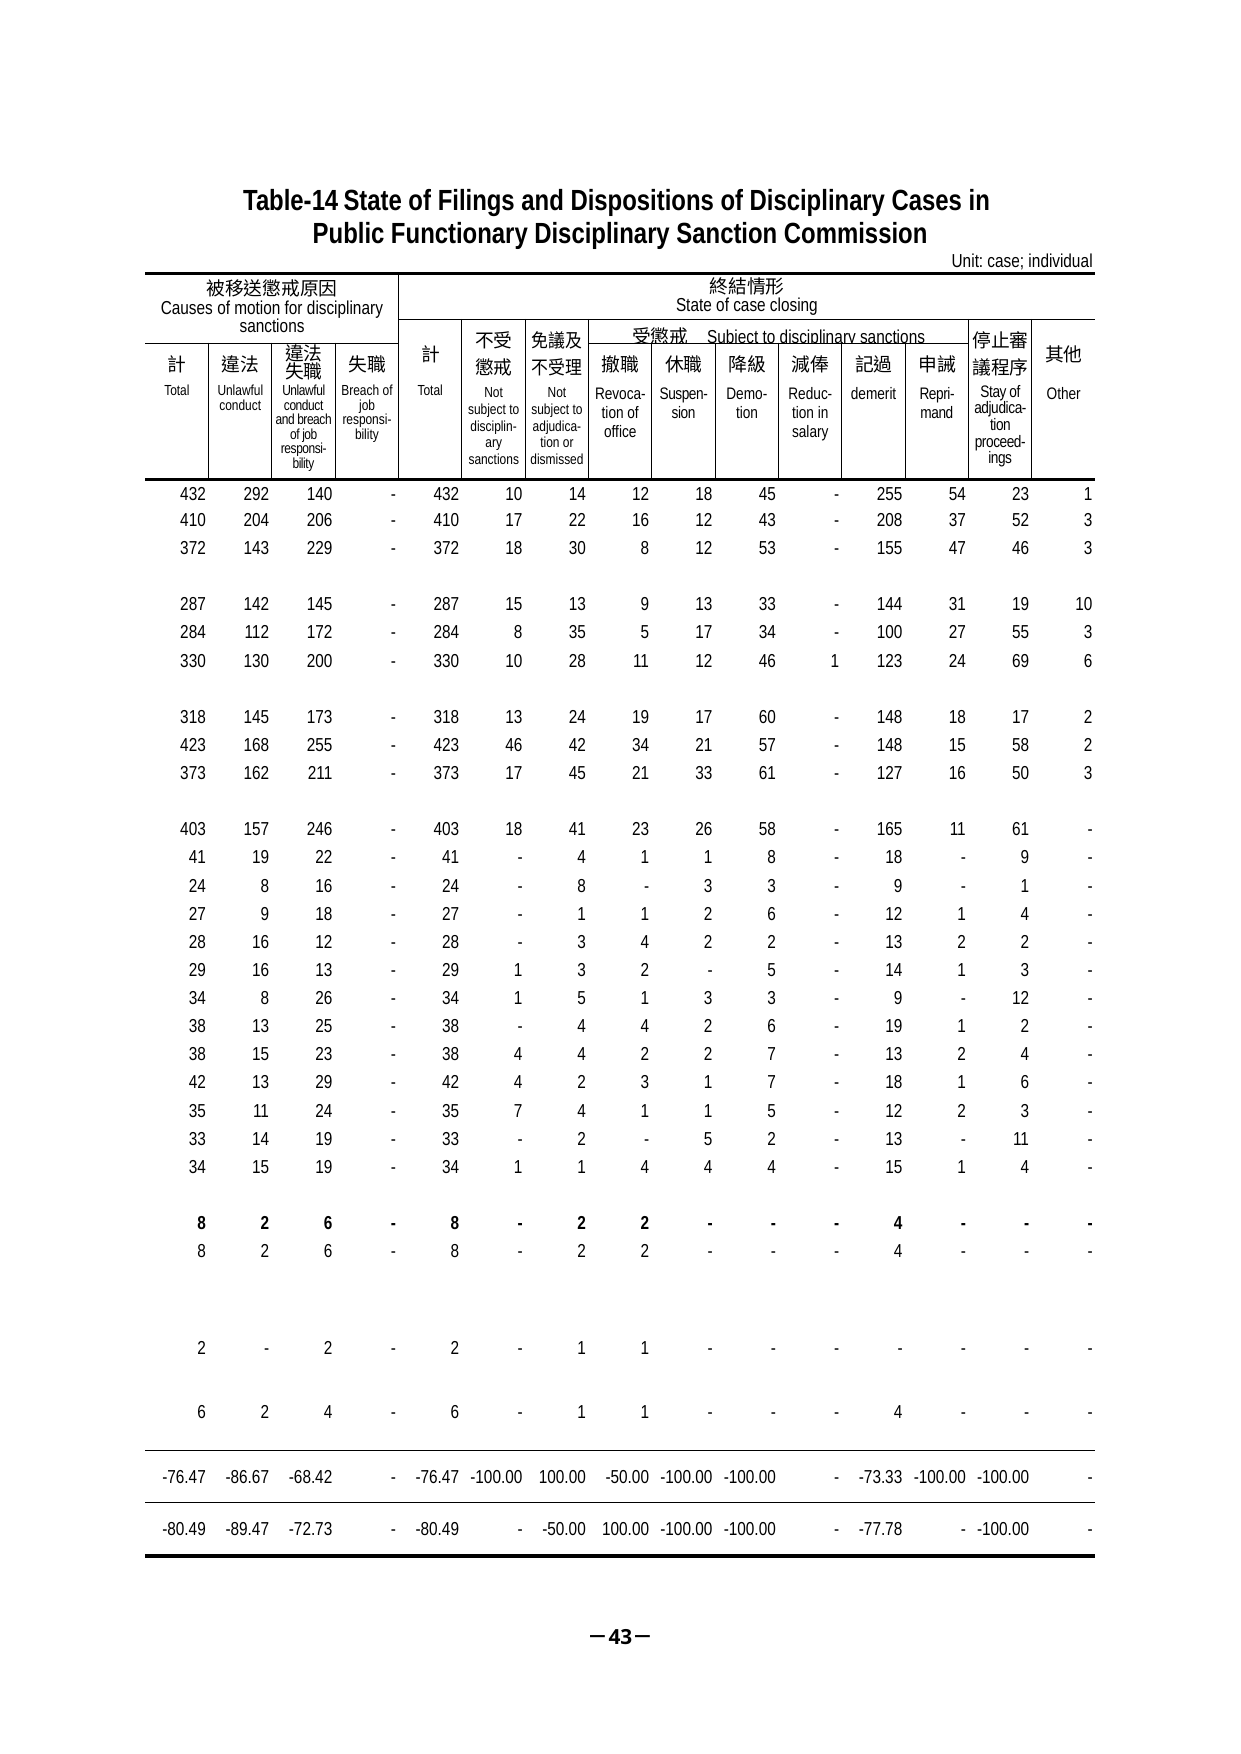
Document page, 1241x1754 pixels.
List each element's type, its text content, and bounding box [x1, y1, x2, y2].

table_cell - [969, 1209, 1032, 1237]
table_cell 46 [969, 534, 1032, 562]
table_cell 403 [145, 815, 208, 843]
table_cell - [779, 534, 842, 562]
table_cell - [779, 1503, 842, 1554]
table_cell [969, 562, 1032, 590]
table_cell 432 [399, 481, 462, 506]
table_cell 61 [715, 759, 778, 787]
table_cell 1 [969, 871, 1032, 899]
table_cell - [335, 534, 398, 562]
table_cell [399, 787, 462, 815]
table_cell [589, 1265, 652, 1293]
table_cell [652, 787, 715, 815]
table_cell - [779, 1237, 842, 1265]
table_cell - [335, 1012, 398, 1040]
table_cell - [969, 1321, 1032, 1373]
table_cell [779, 675, 842, 703]
table_cell 54 [905, 481, 968, 506]
table_cell 41 [525, 815, 588, 843]
table_cell 143 [209, 534, 272, 562]
table_cell [1032, 1181, 1095, 1209]
table_cell - [335, 1153, 398, 1181]
table_cell - [462, 900, 525, 928]
table_cell - [779, 928, 842, 956]
table_cell 13 [272, 956, 335, 984]
table_cell -100.00 [969, 1503, 1032, 1554]
table_cell 失職 [336, 344, 398, 384]
table_cell - [779, 1451, 842, 1502]
table_cell 22 [525, 506, 588, 534]
table_cell [525, 675, 588, 703]
table_cell - [335, 703, 398, 731]
table_cell - [779, 843, 842, 871]
table_cell 34 [589, 731, 652, 759]
table_cell -100.00 [905, 1451, 968, 1502]
table_cell 12 [842, 1096, 905, 1124]
table_cell 15 [462, 590, 525, 618]
table_cell [145, 1181, 208, 1209]
table_cell 2 [589, 1209, 652, 1237]
table_cell [969, 675, 1032, 703]
table_cell [652, 1181, 715, 1209]
table_cell - [652, 1209, 715, 1237]
table_cell [905, 1265, 968, 1293]
table_cell 29 [272, 1068, 335, 1096]
table_cell - [335, 1068, 398, 1096]
table_cell 318 [145, 703, 208, 731]
table_cell - [335, 1374, 398, 1450]
table_cell 5 [589, 618, 652, 646]
table_cell 3 [589, 1068, 652, 1096]
table_cell 19 [969, 590, 1032, 618]
table_cell 16 [905, 759, 968, 787]
table_cell 8 [525, 871, 588, 899]
table_cell 204 [209, 506, 272, 534]
table_cell -100.00 [652, 1451, 715, 1502]
table_cell [779, 1293, 842, 1321]
table_cell 19 [842, 1012, 905, 1040]
table_cell 28 [145, 928, 208, 956]
table_cell [1032, 1265, 1095, 1293]
table_cell 撤職 [589, 344, 651, 384]
table_cell 145 [272, 590, 335, 618]
table_cell 432 [145, 481, 208, 506]
table_cell 2 [715, 928, 778, 956]
table_cell [905, 1293, 968, 1321]
table_cell - [779, 900, 842, 928]
table_cell - [335, 1209, 398, 1237]
table_cell -100.00 [462, 1451, 525, 1502]
table_cell 284 [145, 618, 208, 646]
table_cell - [779, 1040, 842, 1068]
table_cell 69 [969, 646, 1032, 674]
table_cell 140 [272, 481, 335, 506]
table_cell 292 [209, 481, 272, 506]
table_cell [209, 1181, 272, 1209]
table_cell 26 [652, 815, 715, 843]
table_cell - [779, 759, 842, 787]
table_cell 30 [525, 534, 588, 562]
table_cell 15 [842, 1153, 905, 1181]
table_cell 100.00 [525, 1451, 588, 1502]
table_cell 206 [272, 506, 335, 534]
table_cell 降級 [716, 344, 778, 384]
table_cell - [335, 871, 398, 899]
table_cell 1 [525, 1374, 588, 1450]
table_header 終結情形 State of case closing [399, 275, 1095, 319]
table_cell 229 [272, 534, 335, 562]
table_cell [905, 1181, 968, 1209]
table_cell 免議及不受理 [526, 320, 588, 384]
table_cell 7 [715, 1040, 778, 1068]
table_cell - [1032, 1209, 1095, 1237]
table_cell [462, 562, 525, 590]
table_cell [652, 562, 715, 590]
table_cell 21 [652, 731, 715, 759]
table_cell - [652, 1374, 715, 1450]
table_cell 計 [399, 320, 461, 384]
table_cell 14 [209, 1125, 272, 1153]
table_cell 13 [462, 703, 525, 731]
table_cell 12 [652, 506, 715, 534]
table_cell 減俸 [779, 344, 841, 384]
table_cell Revoca- tion of office [589, 384, 651, 478]
table_cell [715, 1265, 778, 1293]
table_cell Total [145, 384, 208, 478]
table_cell [272, 562, 335, 590]
table_cell 372 [145, 534, 208, 562]
table_cell 24 [145, 871, 208, 899]
table_cell - [335, 1321, 398, 1373]
table_cell 13 [652, 590, 715, 618]
table_cell 1 [525, 1153, 588, 1181]
table_cell 2 [272, 1321, 335, 1373]
table_cell - [335, 1237, 398, 1265]
table_cell 4 [969, 1153, 1032, 1181]
table_cell 4 [842, 1237, 905, 1265]
table_cell 45 [715, 481, 778, 506]
table_cell 38 [145, 1040, 208, 1068]
table_cell 2 [969, 1012, 1032, 1040]
table_cell 13 [209, 1012, 272, 1040]
table_cell 33 [399, 1125, 462, 1153]
table_cell 2 [652, 900, 715, 928]
table_cell - [335, 1451, 398, 1502]
table_cell 6 [1032, 646, 1095, 674]
table_cell 16 [589, 506, 652, 534]
table_cell [209, 1265, 272, 1293]
table_cell 41 [399, 843, 462, 871]
table_cell Unlawful conduct and breach of job responsi- bility [272, 384, 335, 478]
table_cell 18 [842, 843, 905, 871]
table_cell 148 [842, 703, 905, 731]
table_cell 46 [462, 731, 525, 759]
table_cell 2 [652, 1012, 715, 1040]
table_cell -100.00 [715, 1503, 778, 1554]
table_cell 4 [969, 1040, 1032, 1068]
table_cell - [1032, 1321, 1095, 1373]
text Unit: case; individual [148, 250, 1092, 272]
table_cell 計 [145, 344, 208, 384]
table_cell - [209, 1321, 272, 1373]
table_cell [399, 562, 462, 590]
table_cell 6 [399, 1374, 462, 1450]
table_cell 3 [525, 928, 588, 956]
table_cell Unlawful conduct [209, 384, 271, 478]
table_cell 145 [209, 703, 272, 731]
table_cell 1 [652, 1068, 715, 1096]
table_cell 1 [525, 900, 588, 928]
table_cell 2 [525, 1125, 588, 1153]
table_cell 47 [905, 534, 968, 562]
table_cell 23 [589, 815, 652, 843]
table_cell 12 [652, 534, 715, 562]
table_cell 55 [969, 618, 1032, 646]
table_cell 1 [905, 900, 968, 928]
table_cell [652, 1265, 715, 1293]
table_cell 受懲戒 Subject to disciplinary sanctions [589, 320, 968, 342]
table_cell 17 [969, 703, 1032, 731]
table_cell 18 [842, 1068, 905, 1096]
table_cell 33 [652, 759, 715, 787]
table_cell [969, 1265, 1032, 1293]
table_cell [525, 1181, 588, 1209]
table_cell 2 [145, 1321, 208, 1373]
table_cell 13 [842, 1040, 905, 1068]
table_cell 34 [399, 1153, 462, 1181]
table_cell [272, 787, 335, 815]
table_cell 13 [209, 1068, 272, 1096]
table_cell 4 [589, 928, 652, 956]
table_cell [779, 1265, 842, 1293]
table_cell 18 [652, 481, 715, 506]
text Table-14 State of Filings and Dispositions of Disciplinary Cases in [148, 183, 1092, 217]
table_cell 41 [145, 843, 208, 871]
table_cell - [1032, 1237, 1095, 1265]
table_cell Repri-mand [906, 384, 968, 478]
table_cell [715, 1293, 778, 1321]
table_cell 1 [589, 843, 652, 871]
table_cell - [779, 1125, 842, 1153]
table_cell 15 [905, 731, 968, 759]
table_cell - [969, 1374, 1032, 1450]
table_cell - [1032, 1040, 1095, 1068]
table_cell -89.47 [209, 1503, 272, 1554]
table_cell -72.73 [272, 1503, 335, 1554]
table_cell 3 [1032, 759, 1095, 787]
table_cell -73.33 [842, 1451, 905, 1502]
table_cell - [779, 731, 842, 759]
table_cell Breach of job responsi- bility [336, 384, 398, 478]
table_cell 27 [399, 900, 462, 928]
table_cell 23 [272, 1040, 335, 1068]
table_cell - [905, 871, 968, 899]
table_cell 2 [905, 928, 968, 956]
table_cell [399, 675, 462, 703]
table_cell 37 [905, 506, 968, 534]
table_cell 8 [399, 1237, 462, 1265]
table_cell - [335, 815, 398, 843]
table_cell 6 [715, 1012, 778, 1040]
table_cell - [779, 956, 842, 984]
table_cell 423 [399, 731, 462, 759]
table_cell - [905, 1503, 968, 1554]
table_cell [462, 1265, 525, 1293]
table_cell 11 [969, 1125, 1032, 1153]
table_cell - [335, 984, 398, 1012]
table_cell 13 [525, 590, 588, 618]
table_cell 3 [1032, 534, 1095, 562]
table_cell 61 [969, 815, 1032, 843]
table_cell - [1032, 815, 1095, 843]
table_cell 2 [1032, 731, 1095, 759]
table_cell [1032, 1293, 1095, 1321]
table_cell 3 [652, 871, 715, 899]
table_cell - [779, 506, 842, 534]
table_cell [1032, 562, 1095, 590]
table_cell 4 [715, 1153, 778, 1181]
table_cell - [462, 928, 525, 956]
table_cell 372 [399, 534, 462, 562]
table_cell -50.00 [525, 1503, 588, 1554]
table_cell 100.00 [589, 1503, 652, 1554]
table_cell 4 [525, 1040, 588, 1068]
table_cell 5 [652, 1125, 715, 1153]
table_cell 2 [209, 1237, 272, 1265]
table_cell - [335, 1503, 398, 1554]
table_cell 17 [462, 759, 525, 787]
table_cell 4 [842, 1209, 905, 1237]
table_header 被移送懲戒原因 Causes of motion for disciplinary sanctions [145, 275, 398, 342]
table_cell - [779, 1374, 842, 1450]
table_cell - [1032, 1096, 1095, 1124]
table_cell 46 [715, 646, 778, 674]
table_cell -100.00 [652, 1503, 715, 1554]
table_cell [462, 1181, 525, 1209]
table_cell 11 [589, 646, 652, 674]
table_cell 6 [145, 1374, 208, 1450]
table_cell 22 [272, 843, 335, 871]
table_cell 25 [272, 1012, 335, 1040]
table_cell 4 [462, 1040, 525, 1068]
table_cell - [462, 843, 525, 871]
table_cell 173 [272, 703, 335, 731]
table_cell 130 [209, 646, 272, 674]
table_cell 3 [1032, 506, 1095, 534]
table_cell 1 [652, 843, 715, 871]
table_cell [272, 675, 335, 703]
table_cell 3 [715, 871, 778, 899]
table_cell 16 [209, 956, 272, 984]
table_cell - [779, 590, 842, 618]
table_cell - [462, 1012, 525, 1040]
table_cell 申誡 [906, 344, 968, 384]
table_cell [905, 562, 968, 590]
table_cell 410 [399, 506, 462, 534]
table_cell - [905, 1321, 968, 1373]
table_cell - [1032, 928, 1095, 956]
table_cell - [589, 871, 652, 899]
table_cell 12 [589, 481, 652, 506]
table_cell 1 [905, 1153, 968, 1181]
table_cell [715, 675, 778, 703]
table_cell -100.00 [715, 1451, 778, 1502]
table_cell 10 [462, 646, 525, 674]
table_cell 停止審議程序 [969, 320, 1031, 384]
table_cell 1 [589, 900, 652, 928]
table_cell [145, 1265, 208, 1293]
table_cell 15 [209, 1040, 272, 1068]
table_cell [589, 675, 652, 703]
table_cell 100 [842, 618, 905, 646]
table_cell [145, 1293, 208, 1321]
table_cell 1 [1032, 481, 1095, 506]
table_cell 318 [399, 703, 462, 731]
table_cell - [335, 646, 398, 674]
table_cell 38 [145, 1012, 208, 1040]
table_cell [209, 1293, 272, 1321]
table_cell [715, 562, 778, 590]
table_cell - [779, 703, 842, 731]
table_cell 27 [145, 900, 208, 928]
table_cell 9 [969, 843, 1032, 871]
table_cell -100.00 [969, 1451, 1032, 1502]
table_cell [1032, 675, 1095, 703]
table_cell 26 [272, 984, 335, 1012]
table_cell 42 [399, 1068, 462, 1096]
table_cell 34 [145, 1153, 208, 1181]
table_cell 8 [399, 1209, 462, 1237]
table_cell 29 [399, 956, 462, 984]
table_cell 1 [589, 1096, 652, 1124]
table_cell 2 [715, 1125, 778, 1153]
table_cell [335, 787, 398, 815]
table_cell 168 [209, 731, 272, 759]
table_cell [399, 1293, 462, 1321]
table_cell 10 [462, 481, 525, 506]
table_cell - [652, 1321, 715, 1373]
table_cell 6 [715, 900, 778, 928]
table_cell 1 [525, 1321, 588, 1373]
table_cell 4 [525, 1012, 588, 1040]
table_cell - [905, 1209, 968, 1237]
table_cell - [335, 900, 398, 928]
table_cell 8 [145, 1209, 208, 1237]
table_cell 35 [145, 1096, 208, 1124]
table_cell [652, 675, 715, 703]
table_cell 12 [272, 928, 335, 956]
table_cell - [589, 1125, 652, 1153]
table_cell [335, 1181, 398, 1209]
table_cell 24 [272, 1096, 335, 1124]
table_cell - [1032, 984, 1095, 1012]
table_cell 127 [842, 759, 905, 787]
table_cell - [335, 618, 398, 646]
table_cell Other [1032, 384, 1095, 478]
table_cell 255 [272, 731, 335, 759]
table_cell [905, 675, 968, 703]
table_cell 2 [652, 1040, 715, 1068]
table_cell - [779, 1209, 842, 1237]
table_cell 33 [145, 1125, 208, 1153]
table_cell - [335, 1125, 398, 1153]
table_cell 3 [969, 1096, 1032, 1124]
table_cell - [779, 815, 842, 843]
table_cell - [779, 1012, 842, 1040]
table_cell 28 [399, 928, 462, 956]
table_cell 27 [905, 618, 968, 646]
table_cell 7 [462, 1096, 525, 1124]
table_cell - [335, 506, 398, 534]
table_cell 24 [905, 646, 968, 674]
table_cell - [779, 1068, 842, 1096]
table_cell 1 [652, 1096, 715, 1124]
table_cell 52 [969, 506, 1032, 534]
table_cell [525, 562, 588, 590]
table_cell 2 [525, 1068, 588, 1096]
table_cell [335, 1293, 398, 1321]
table_cell 4 [589, 1153, 652, 1181]
table_cell [842, 1265, 905, 1293]
table_cell 6 [272, 1209, 335, 1237]
table_cell 29 [145, 956, 208, 984]
table_cell - [335, 731, 398, 759]
table_cell [589, 787, 652, 815]
table_cell 4 [525, 843, 588, 871]
table_cell 2 [209, 1209, 272, 1237]
table_cell [842, 1293, 905, 1321]
table_cell - [779, 984, 842, 1012]
table_cell 373 [399, 759, 462, 787]
table_cell - [715, 1321, 778, 1373]
table_cell - [462, 1209, 525, 1237]
table_cell 2 [1032, 703, 1095, 731]
table_cell -50.00 [589, 1451, 652, 1502]
table_cell - [905, 1237, 968, 1265]
table_cell [209, 787, 272, 815]
table_cell 記過 [842, 344, 905, 384]
table_cell [715, 787, 778, 815]
table_cell - [335, 843, 398, 871]
table_cell - [1032, 843, 1095, 871]
table_cell - [779, 618, 842, 646]
table_cell - [652, 1237, 715, 1265]
table_cell 410 [145, 506, 208, 534]
table_cell 2 [525, 1237, 588, 1265]
table_cell 5 [525, 984, 588, 1012]
table_cell 3 [652, 984, 715, 1012]
table_cell Not subject to disciplin- ary sanctions [462, 384, 525, 478]
table_cell 58 [715, 815, 778, 843]
table_cell 4 [462, 1068, 525, 1096]
table_cell - [1032, 871, 1095, 899]
table_cell - [462, 1237, 525, 1265]
table_cell 休職 [652, 344, 715, 384]
table_cell [525, 1265, 588, 1293]
table_cell 1 [462, 956, 525, 984]
table_cell [335, 675, 398, 703]
table_cell 42 [145, 1068, 208, 1096]
table_cell - [1032, 1503, 1095, 1554]
table_cell 1 [905, 1068, 968, 1096]
table_cell [589, 1181, 652, 1209]
table_cell [969, 1181, 1032, 1209]
table_cell [145, 562, 208, 590]
table_cell - [462, 1321, 525, 1373]
table_cell 18 [462, 815, 525, 843]
table_cell 4 [842, 1374, 905, 1450]
table_cell 2 [905, 1096, 968, 1124]
table_cell - [462, 1125, 525, 1153]
table_cell [842, 1181, 905, 1209]
table_cell - [715, 1209, 778, 1237]
table_cell 35 [525, 618, 588, 646]
table_cell - [779, 871, 842, 899]
table_cell 違法 [209, 344, 271, 384]
table_cell 1 [905, 956, 968, 984]
table_cell 18 [272, 900, 335, 928]
table_cell [462, 675, 525, 703]
table_cell 6 [969, 1068, 1032, 1096]
table_cell 4 [589, 1012, 652, 1040]
table_cell [842, 787, 905, 815]
table_cell - [1032, 1153, 1095, 1181]
table_cell [209, 562, 272, 590]
table_cell 3 [715, 984, 778, 1012]
table_cell 2 [525, 1209, 588, 1237]
table_cell 123 [842, 646, 905, 674]
table_cell 23 [969, 481, 1032, 506]
table_cell 4 [652, 1153, 715, 1181]
table_cell 17 [462, 506, 525, 534]
table_cell 172 [272, 618, 335, 646]
table_cell - [1032, 1125, 1095, 1153]
table_cell [779, 787, 842, 815]
table_cell 18 [905, 703, 968, 731]
table_cell 12 [842, 900, 905, 928]
table_cell 17 [652, 618, 715, 646]
table_cell - [1032, 1451, 1095, 1502]
table_cell 1 [589, 984, 652, 1012]
table_cell 403 [399, 815, 462, 843]
table_cell 53 [715, 534, 778, 562]
table_cell [525, 1293, 588, 1321]
table_cell 15 [209, 1153, 272, 1181]
table_cell [1032, 787, 1095, 815]
table_cell 14 [525, 481, 588, 506]
table_cell [272, 1293, 335, 1321]
table_cell demerit [842, 384, 905, 478]
table_cell - [462, 1503, 525, 1554]
table_cell 38 [399, 1040, 462, 1068]
table_cell - [905, 1125, 968, 1153]
table_cell [842, 675, 905, 703]
table_cell 14 [842, 956, 905, 984]
table_cell -86.67 [209, 1451, 272, 1502]
table_cell 246 [272, 815, 335, 843]
table_cell 57 [715, 731, 778, 759]
table_cell 16 [272, 871, 335, 899]
table_cell 2 [969, 928, 1032, 956]
table_cell 2 [652, 928, 715, 956]
table_cell [272, 1181, 335, 1209]
table_cell - [905, 984, 968, 1012]
table_cell -68.42 [272, 1451, 335, 1502]
table_cell 8 [462, 618, 525, 646]
table_cell 3 [1032, 618, 1095, 646]
table_cell 162 [209, 759, 272, 787]
table_cell 11 [905, 815, 968, 843]
table_cell 19 [272, 1125, 335, 1153]
table_cell 255 [842, 481, 905, 506]
table_cell [842, 562, 905, 590]
table_cell 1 [779, 646, 842, 674]
table_cell 423 [145, 731, 208, 759]
table_cell 284 [399, 618, 462, 646]
table_cell - [462, 1374, 525, 1450]
table_cell 不受 懲戒 [462, 320, 525, 384]
table_cell - [779, 481, 842, 506]
table_cell 8 [715, 843, 778, 871]
table_cell 9 [842, 871, 905, 899]
table_cell - [335, 481, 398, 506]
table_cell 31 [905, 590, 968, 618]
table_cell -77.78 [842, 1503, 905, 1554]
table_cell 2 [399, 1321, 462, 1373]
table_cell 5 [715, 956, 778, 984]
table_cell Suspen- sion [652, 384, 715, 478]
table_cell [272, 1265, 335, 1293]
table_cell - [462, 871, 525, 899]
table_cell 4 [969, 900, 1032, 928]
table_cell 21 [589, 759, 652, 787]
table_cell - [335, 928, 398, 956]
table_cell 4 [525, 1096, 588, 1124]
table_cell 38 [399, 1012, 462, 1040]
table_cell - [779, 1153, 842, 1181]
table_cell [715, 1181, 778, 1209]
table_cell - [905, 843, 968, 871]
text Public Functionary Disciplinary Sanction Commission [148, 217, 1092, 250]
table_cell [209, 675, 272, 703]
table_cell [969, 787, 1032, 815]
table_cell 287 [399, 590, 462, 618]
table_cell 2 [589, 1040, 652, 1068]
table_cell 16 [209, 928, 272, 956]
table_cell 1 [462, 984, 525, 1012]
table_cell 34 [145, 984, 208, 1012]
table_cell -80.49 [145, 1503, 208, 1554]
table_cell 148 [842, 731, 905, 759]
table_cell 330 [145, 646, 208, 674]
table_cell 287 [145, 590, 208, 618]
table_cell 35 [399, 1096, 462, 1124]
table_cell 60 [715, 703, 778, 731]
table_cell - [652, 956, 715, 984]
table_cell [525, 787, 588, 815]
table_cell 8 [145, 1237, 208, 1265]
table_cell - [335, 956, 398, 984]
table_cell 7 [715, 1068, 778, 1096]
table_cell - [1032, 1068, 1095, 1096]
table_cell - [842, 1321, 905, 1373]
table_cell 19 [272, 1153, 335, 1181]
table_cell 13 [842, 1125, 905, 1153]
table_cell - [335, 759, 398, 787]
table_cell 50 [969, 759, 1032, 787]
table_cell 211 [272, 759, 335, 787]
table_cell 1 [589, 1321, 652, 1373]
table_cell 1 [589, 1374, 652, 1450]
table_cell 13 [842, 928, 905, 956]
table_cell 45 [525, 759, 588, 787]
table_cell 12 [652, 646, 715, 674]
table_cell [779, 562, 842, 590]
table_cell 9 [209, 900, 272, 928]
table_cell [145, 787, 208, 815]
table_cell 1 [462, 1153, 525, 1181]
table_cell - [335, 590, 398, 618]
table_cell - [715, 1237, 778, 1265]
table_cell 違法 失職 [272, 344, 335, 384]
table_cell [589, 562, 652, 590]
table_cell - [1032, 900, 1095, 928]
table_cell 2 [905, 1040, 968, 1068]
table_cell 2 [589, 956, 652, 984]
table_cell 3 [525, 956, 588, 984]
table_cell 9 [842, 984, 905, 1012]
table_cell 11 [209, 1096, 272, 1124]
table_cell 200 [272, 646, 335, 674]
table_cell - [905, 1374, 968, 1450]
table_cell Stay of adjudica- tion proceed- ings [969, 384, 1031, 478]
table_cell -80.49 [399, 1503, 462, 1554]
table_cell - [335, 1096, 398, 1124]
table_cell - [779, 1096, 842, 1124]
table_cell [905, 787, 968, 815]
table_cell 19 [589, 703, 652, 731]
table_cell 42 [525, 731, 588, 759]
table_cell 155 [842, 534, 905, 562]
table_cell - [969, 1237, 1032, 1265]
table_cell Demo- tion [716, 384, 778, 478]
table_cell Total [399, 384, 461, 478]
table_cell -76.47 [145, 1451, 208, 1502]
table_cell [335, 1265, 398, 1293]
table_cell 10 [1032, 590, 1095, 618]
table_cell [779, 1181, 842, 1209]
table_cell Not subject to adjudica- tion or dismissed [526, 384, 588, 478]
table_cell 24 [525, 703, 588, 731]
table_cell - [1032, 1374, 1095, 1450]
table_cell - [1032, 1012, 1095, 1040]
table_cell 12 [969, 984, 1032, 1012]
table_cell 373 [145, 759, 208, 787]
table_cell 1 [905, 1012, 968, 1040]
table_cell 142 [209, 590, 272, 618]
table_cell 2 [209, 1374, 272, 1450]
table_cell 8 [209, 871, 272, 899]
table_cell 24 [399, 871, 462, 899]
table_cell 2 [589, 1237, 652, 1265]
table_cell [399, 1265, 462, 1293]
table_cell [969, 1293, 1032, 1321]
table_cell [462, 1293, 525, 1321]
table_cell [335, 562, 398, 590]
table_cell 208 [842, 506, 905, 534]
table_cell Reduc- tion in salary [779, 384, 841, 478]
table_cell -76.47 [399, 1451, 462, 1502]
table_cell 58 [969, 731, 1032, 759]
table_cell 33 [715, 590, 778, 618]
table_cell 8 [209, 984, 272, 1012]
table_cell 18 [462, 534, 525, 562]
table_cell 5 [715, 1096, 778, 1124]
table_cell - [715, 1374, 778, 1450]
table_cell 19 [209, 843, 272, 871]
table_cell 330 [399, 646, 462, 674]
table_cell 6 [272, 1237, 335, 1265]
table_cell 34 [715, 618, 778, 646]
table_cell 3 [969, 956, 1032, 984]
table_cell [462, 787, 525, 815]
table_cell 9 [589, 590, 652, 618]
table_cell - [1032, 956, 1095, 984]
table_cell 其他 [1032, 320, 1095, 384]
table_cell [589, 1293, 652, 1321]
table_cell 8 [589, 534, 652, 562]
table_cell 17 [652, 703, 715, 731]
table_cell 157 [209, 815, 272, 843]
table_cell [145, 675, 208, 703]
table_cell 112 [209, 618, 272, 646]
table_cell 144 [842, 590, 905, 618]
table_cell 28 [525, 646, 588, 674]
table_cell 165 [842, 815, 905, 843]
table_cell 4 [272, 1374, 335, 1450]
table_cell - [335, 1040, 398, 1068]
table_cell [652, 1293, 715, 1321]
table_cell 43 [715, 506, 778, 534]
table_cell - [779, 1321, 842, 1373]
table_cell [399, 1181, 462, 1209]
table_cell 34 [399, 984, 462, 1012]
